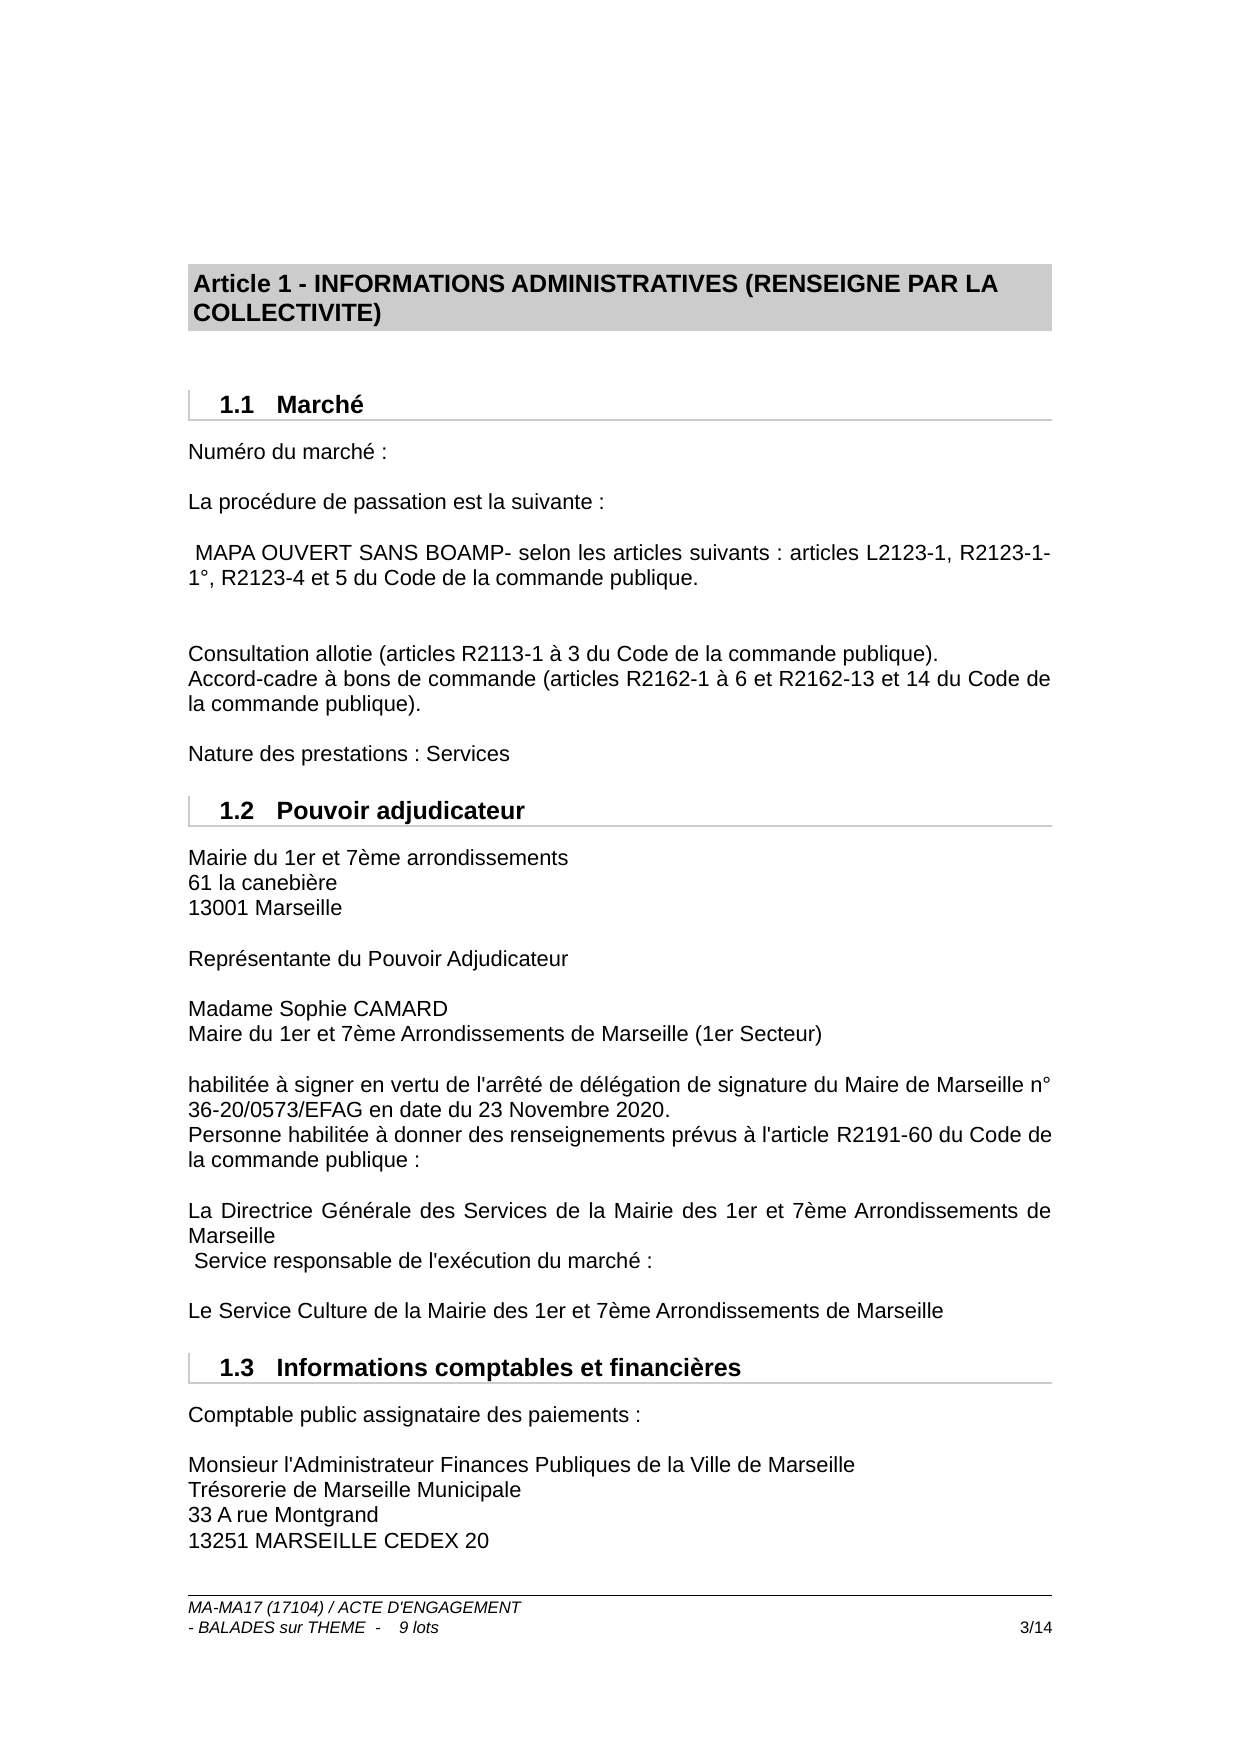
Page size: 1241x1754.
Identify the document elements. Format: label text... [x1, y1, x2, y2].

text Mairie du 1er et 7ème arrondissements [188, 844, 1052, 870]
text 61 la canebière [188, 870, 1052, 895]
subtitle INFORMATIONS ADMINISTRATIVES (RENSEIGNE PAR LA COLLECTIVITE) [190, 266, 1050, 329]
text 33 A rue Montgrand [188, 1502, 1052, 1528]
text 13251 MARSEILLE CEDEX 20 [188, 1528, 1052, 1553]
text Service responsable de l'exécution du marché : [188, 1248, 1052, 1273]
text habilitée à signer en vertu de l'arrêté de délégation de signature du Maire de Marseille n° 36-20/0573/EFAG en date du 23 Novembre 2020. [188, 1071, 1052, 1122]
text 13001 Marseille [188, 895, 1052, 920]
text Le Service Culture de la Mairie des 1er et 7ème Arrondissements de Marseille [188, 1298, 1052, 1323]
text MAPA OUVERT SANS BOAMP- selon les articles suivants : articles L2123-1, R2123-1-1°, R2123-4 et 5 du Code de la commande publique. [188, 540, 1052, 590]
text Monsieur l'Administrateur Finances Publiques de la Ville de Marseille [188, 1452, 1052, 1477]
subtitle Marché [190, 390, 1052, 419]
text Comptable public assignataire des paiements : [188, 1402, 1052, 1427]
text Trésorerie de Marseille Municipale [188, 1477, 1052, 1502]
text Maire du 1er et 7ème Arrondissements de Marseille (1er Secteur) [188, 1021, 1052, 1046]
text Nature des prestations : Services [188, 741, 1052, 767]
subtitle Pouvoir adjudicateur [190, 796, 1052, 825]
text Accord-cadre à bons de commande (articles R2162-1 à 6 et R2162-13 et 14 du Code de la commande publique). [188, 666, 1052, 716]
text Personne habilitée à donner des renseignements prévus à l'article R2191-60 du Code de la commande publique : [188, 1122, 1052, 1172]
text Consultation allotie (articles R2113-1 à 3 du Code de la commande publique). [188, 641, 1052, 666]
text Madame Sophie CAMARD [188, 996, 1052, 1021]
text La Directrice Générale des Services de la Mairie des 1er et 7ème Arrondissements de Marseille [188, 1197, 1052, 1248]
text Représentante du Pouvoir Adjudicateur [188, 945, 1052, 971]
text La procédure de passation est la suivante : [188, 489, 1052, 514]
subtitle Informations comptables et financières [190, 1353, 1052, 1382]
text Numéro du marché : [188, 439, 1052, 464]
